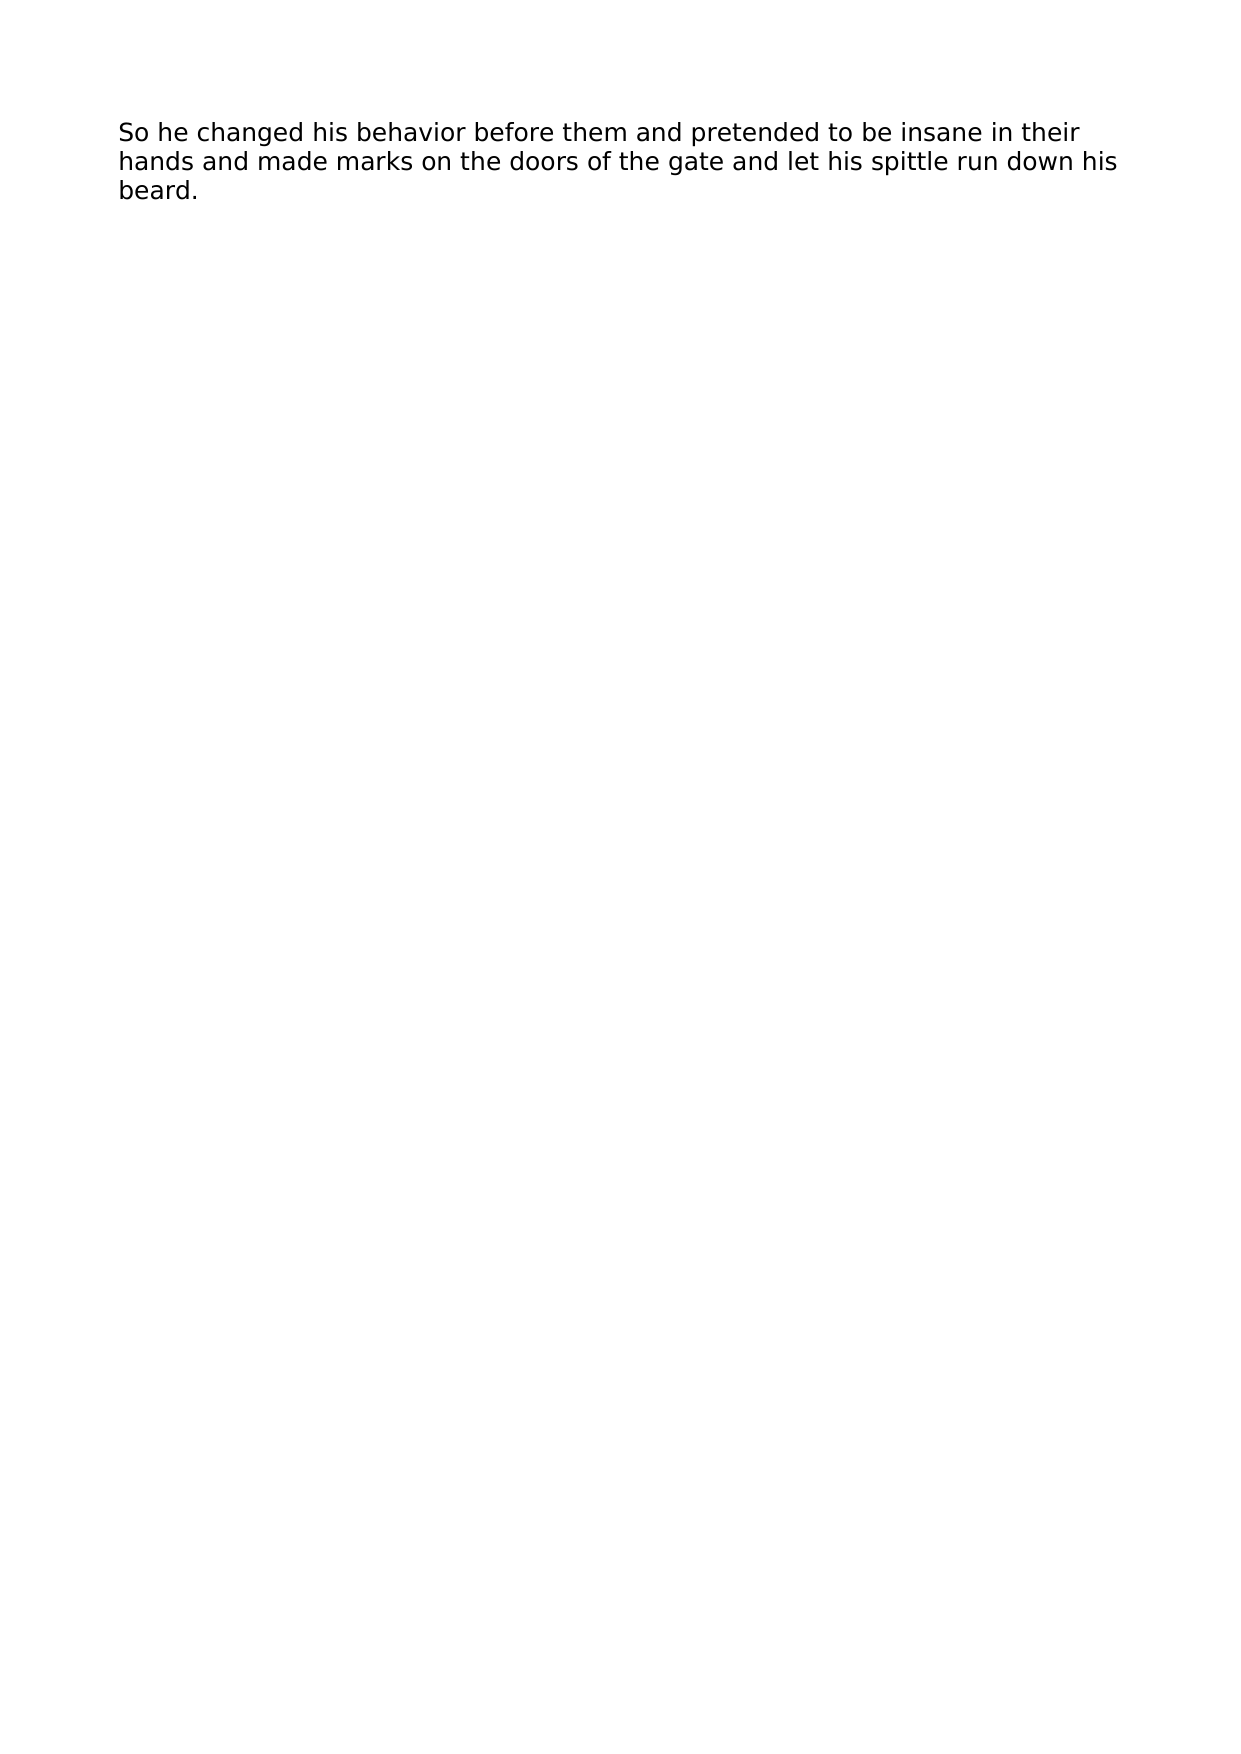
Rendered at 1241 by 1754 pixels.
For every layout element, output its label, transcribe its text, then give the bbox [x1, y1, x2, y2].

text So he changed his behavior before them and pretended to be insane in their hands and made marks on the doors of the gate and let his spittle run down his beard. [118, 118, 1122, 206]
